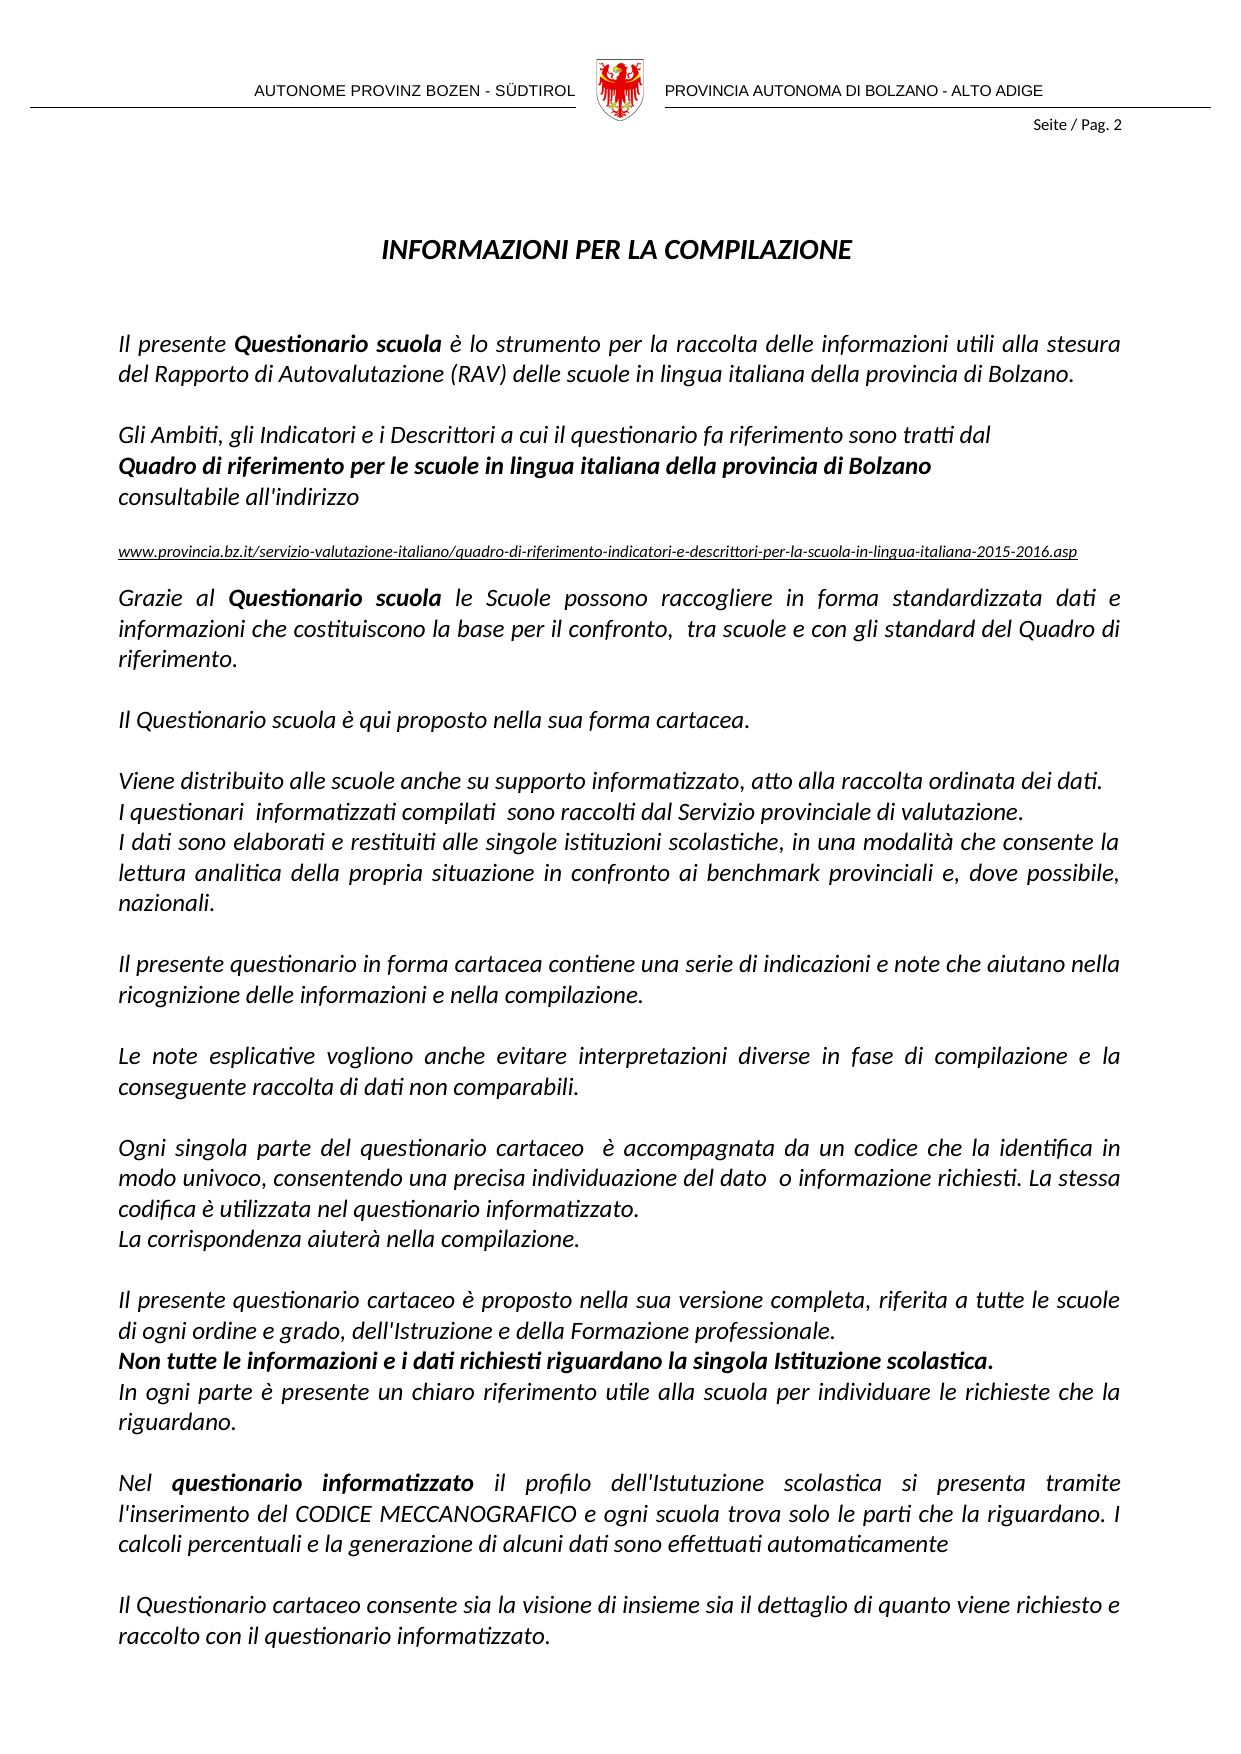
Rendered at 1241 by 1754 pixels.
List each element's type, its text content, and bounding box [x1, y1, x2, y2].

subtitle Il presente questionario cartaceo è proposto nella sua versione completa, riferita a tutte le scuole di ogni ordine e grado, dell'Istruzione e della Formazione professionale. [118, 1284, 1122, 1345]
picture [596, 59, 644, 121]
subtitle Viene distribuito alle scuole anche su supporto informatizzato, atto alla raccolta ordinata dei dati. [118, 765, 1122, 796]
subtitle Gli Ambiti, gli Indicatori e i Descrittori a cui il questionario fa riferimento sono tratti dal [118, 419, 1122, 450]
subtitle I dati sono elaborati e restituiti alle singole istituzioni scolastiche, in una modalità che consente la lettura analitica della propria situazione in confronto ai benchmark provinciali e, dove possibile, nazionali. [118, 826, 1122, 918]
subtitle Ogni singola parte del questionario cartaceo è accompagnata da un codice che la identifica in modo univoco, consentendo una precisa individuazione del dato o informazione richiesti. La stessa codifica è utilizzata nel questionario informatizzato. [118, 1132, 1122, 1223]
text Il presente Questionario scuola è lo strumento per la raccolta delle informazioni utili alla stesura del Rapporto di Autovalutazione (RAV) delle scuole in lingua italiana della provincia di Bolzano. [118, 328, 1122, 389]
subtitle Il Questionario cartaceo consente sia la visione di insieme sia il dettaglio di quanto viene richiesto e raccolto con il questionario informatizzato. [118, 1589, 1122, 1651]
subtitle www.provincia.bz.it/servizio-valutazione-italiano/quadro-di-riferimento-indicatori-e-descrittori-per-la-scuola-in-lingua-italiana-2015-2016.asp [118, 542, 1122, 562]
subtitle Quadro di riferimento per le scuole in lingua italiana della provincia di Bolzano [118, 450, 1122, 481]
subtitle Il presente questionario in forma cartacea contiene una serie di indicazioni e note che aiutano nella ricognizione delle informazioni e nella compilazione. [118, 948, 1122, 1009]
subtitle La corrispondenza aiuterà nella compilazione. [118, 1223, 1122, 1254]
subtitle Le note esplicative vogliono anche evitare interpretazioni diverse in fase di compilazione e la conseguente raccolta di dati non comparabili. [118, 1040, 1122, 1101]
subtitle In ogni parte è presente un chiaro riferimento utile alla scuola per individuare le richieste che la riguardano. [118, 1376, 1122, 1437]
subtitle Il Questionario scuola è qui proposto nella sua forma cartacea. [118, 704, 1122, 735]
subtitle I questionari informatizzati compilati sono raccolti dal Servizio provinciale di valutazione. [118, 796, 1122, 826]
subtitle Non tutte le informazioni e i dati richiesti riguardano la singola Istituzione scolastica. [118, 1345, 1122, 1376]
text Grazie al Questionario scuola le Scuole possono raccogliere in forma standardizzata dati e informazioni che costituiscono la base per il confronto, tra scuole e con gli standard del Quadro di riferimento. [118, 582, 1122, 674]
subtitle consultabile all'indirizzo [118, 481, 1122, 511]
subtitle Nel questionario informatizzato il profilo dell'Istutuzione scolastica si presenta tramite l'inserimento del CODICE MECCANOGRAFICO e ogni scuola trova solo le parti che la riguardano. I calcoli percentuali e la generazione di alcuni dati sono effettuati automaticamente [118, 1467, 1122, 1559]
text INFORMAZIONI PER LA COMPILAZIONE [118, 231, 1122, 267]
